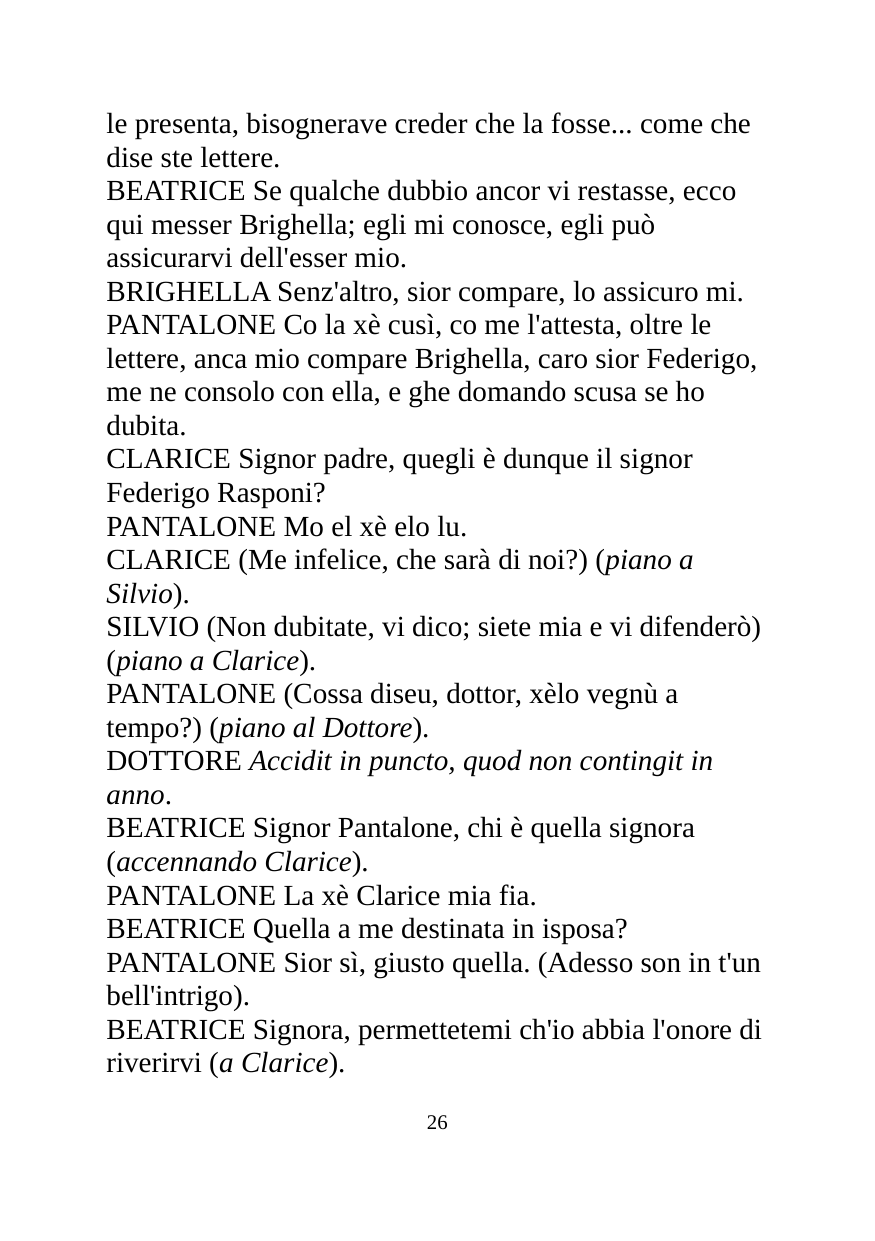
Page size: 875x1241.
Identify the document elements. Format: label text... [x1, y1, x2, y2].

text PANTALONE Co la xè cusì, co me l'attesta, oltre le lettere, anca mio compare Brighella, caro sior Federigo, me ne consolo con ella, e ghe domando scusa se ho dubita. [106, 307, 768, 442]
text PANTALONE La xè Clarice mia fia. [106, 878, 768, 911]
text CLARICE Signor padre, quegli è dunque il signor Federigo Rasponi? [106, 442, 768, 509]
text CLARICE (Me infelice, che sarà di noi?) (piano a Silvio). [106, 542, 768, 609]
text PANTALONE Mo el xè elo lu. [106, 509, 768, 542]
text BRIGHELLA Senz'altro, sior compare, lo assicuro mi. [106, 274, 768, 307]
text BEATRICE Se qualche dubbio ancor vi restasse, ecco qui messer Brighella; egli mi conosce, egli può assicurarvi dell'esser mio. [106, 173, 768, 274]
text SILVIO (Non dubitate, vi dico; siete mia e vi difenderò) (piano a Clarice). [106, 609, 768, 676]
text le presenta, bisognerave creder che la fosse... come che dise ste lettere. [106, 106, 768, 173]
text PANTALONE Sior sì, giusto quella. (Adesso son in t'un bell'intrigo). [106, 945, 768, 1012]
text BEATRICE Quella a me destinata in isposa? [106, 911, 768, 945]
text BEATRICE Signora, permettetemi ch'io abbia l'onore di riverirvi (a Clarice). [106, 1012, 768, 1079]
text PANTALONE (Cossa diseu, dottor, xèlo vegnù a tempo?) (piano al Dottore). [106, 676, 768, 743]
text DOTTORE Accidit in puncto, quod non contingit in anno. [106, 743, 768, 811]
text BEATRICE Signor Pantalone, chi è quella signora (accennando Clarice). [106, 811, 768, 878]
